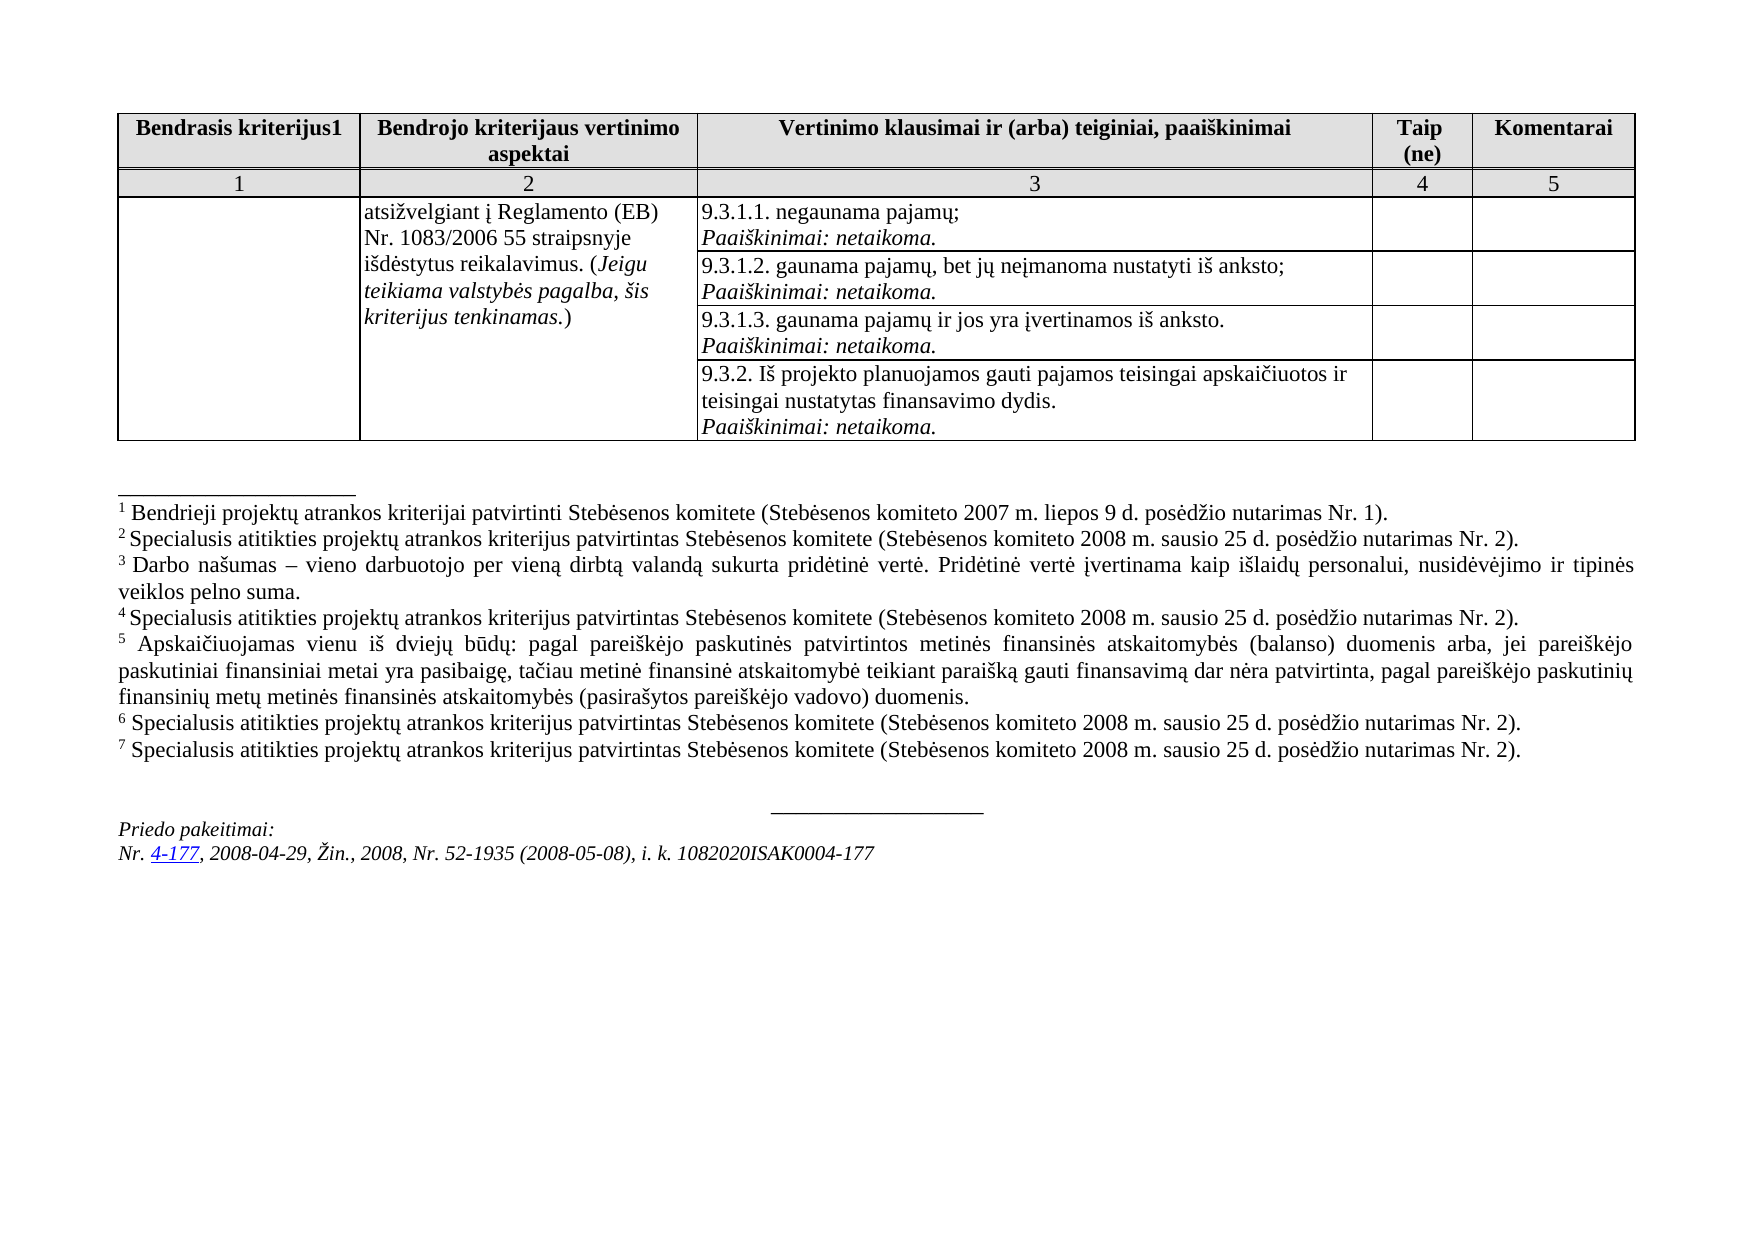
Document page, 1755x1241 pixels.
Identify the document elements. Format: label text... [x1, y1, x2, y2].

table_cell 5 [1473, 170, 1634, 196]
table_cell [1373, 361, 1472, 439]
text 2 Specialusis atitikties projektų atrankos kriterijus patvirtintas Stebėsenos komitete (Stebėsenos komiteto 2008 m. sausio 25 d. posėdžio nutarimas Nr. 2). [118, 525, 1636, 551]
text 3 Darbo našumas – vieno darbuotojo per vieną dirbtą valandą sukurta pridėtinė vertė. Pridėtinė vertė įvertinama kaip išlaidų personalui, nusidėvėjimo ir tipinės veiklos pelno suma. [118, 551, 1636, 604]
table_cell 1 [119, 170, 359, 196]
table_cell 3 [698, 170, 1372, 196]
text ___________________ [118, 470, 1636, 499]
table_cell 4 [1373, 170, 1472, 196]
table_cell [1473, 361, 1634, 439]
table_header Vertinimo klausimai ir (arba) teiginiai, paaiškinimai [698, 114, 1372, 167]
table_header Bendrojo kriterijaus vertinimo aspektai [361, 114, 697, 167]
text Nr. 4-177, 2008-04-29, Žin., 2008, Nr. 52-1935 (2008-05-08), i. k. 1082020ISAK0004-177 [118, 841, 1636, 865]
table_cell [1373, 252, 1472, 305]
table_cell [1473, 306, 1634, 359]
text 1 Bendrieji projektų atrankos kriterijai patvirtinti Stebėsenos komitete (Stebėsenos komiteto 2007 m. liepos 9 d. posėdžio nutarimas Nr. 1). [118, 499, 1636, 525]
table_header Taip (ne) [1373, 114, 1472, 167]
text 7 Specialusis atitikties projektų atrankos kriterijus patvirtintas Stebėsenos komitete (Stebėsenos komiteto 2008 m. sausio 25 d. posėdžio nutarimas Nr. 2). [118, 736, 1636, 762]
table_cell [1373, 198, 1472, 250]
table_cell 2 [361, 170, 697, 196]
table_header Bendrasis kriterijus1 [119, 114, 359, 167]
text 6 Specialusis atitikties projektų atrankos kriterijus patvirtintas Stebėsenos komitete (Stebėsenos komiteto 2008 m. sausio 25 d. posėdžio nutarimas Nr. 2). [118, 709, 1636, 736]
table_cell atsižvelgiant į Reglamento (EB) Nr. 1083/2006 55 straipsnyje išdėstytus reikalavimus. (Jeigu teikiama valstybės pagalba, šis kriterijus tenkinamas.) [361, 198, 697, 439]
text _________________ [118, 788, 1636, 817]
table_cell [1473, 198, 1634, 250]
table_cell [1373, 306, 1472, 359]
table_cell [119, 198, 359, 439]
text Priedo pakeitimai: [118, 817, 1636, 841]
table_cell 9.3.1.1. negaunama pajamų; Paaiškinimai: netaikoma. [698, 198, 1372, 250]
table_cell [1473, 252, 1634, 305]
table_cell 9.3.1.3. gaunama pajamų ir jos yra įvertinamos iš anksto. Paaiškinimai: netaikoma. [698, 306, 1372, 359]
text 5 Apskaičiuojamas vienu iš dviejų būdų: pagal pareiškėjo paskutinės patvirtintos metinės finansinės atskaitomybės (balanso) duomenis arba, jei pareiškėjo paskutiniai finansiniai metai yra pasibaigę, tačiau metinė finansinė atskaitomybė teikiant paraišką gauti finansavimą dar nėra patvirtinta, pagal pareiškėjo paskutinių finansinių metų metinės finansinės atskaitomybės (pasirašytos pareiškėjo vadovo) duomenis. [118, 630, 1636, 709]
table_header Komentarai [1473, 114, 1634, 167]
table_cell 9.3.1.2. gaunama pajamų, bet jų neįmanoma nustatyti iš anksto; Paaiškinimai: netaikoma. [698, 252, 1372, 305]
table_cell 9.3.2. Iš projekto planuojamos gauti pajamos teisingai apskaičiuotos ir teisingai nustatytas finansavimo dydis. Paaiškinimai: netaikoma. [698, 361, 1372, 439]
text 4 Specialusis atitikties projektų atrankos kriterijus patvirtintas Stebėsenos komitete (Stebėsenos komiteto 2008 m. sausio 25 d. posėdžio nutarimas Nr. 2). [118, 604, 1636, 630]
